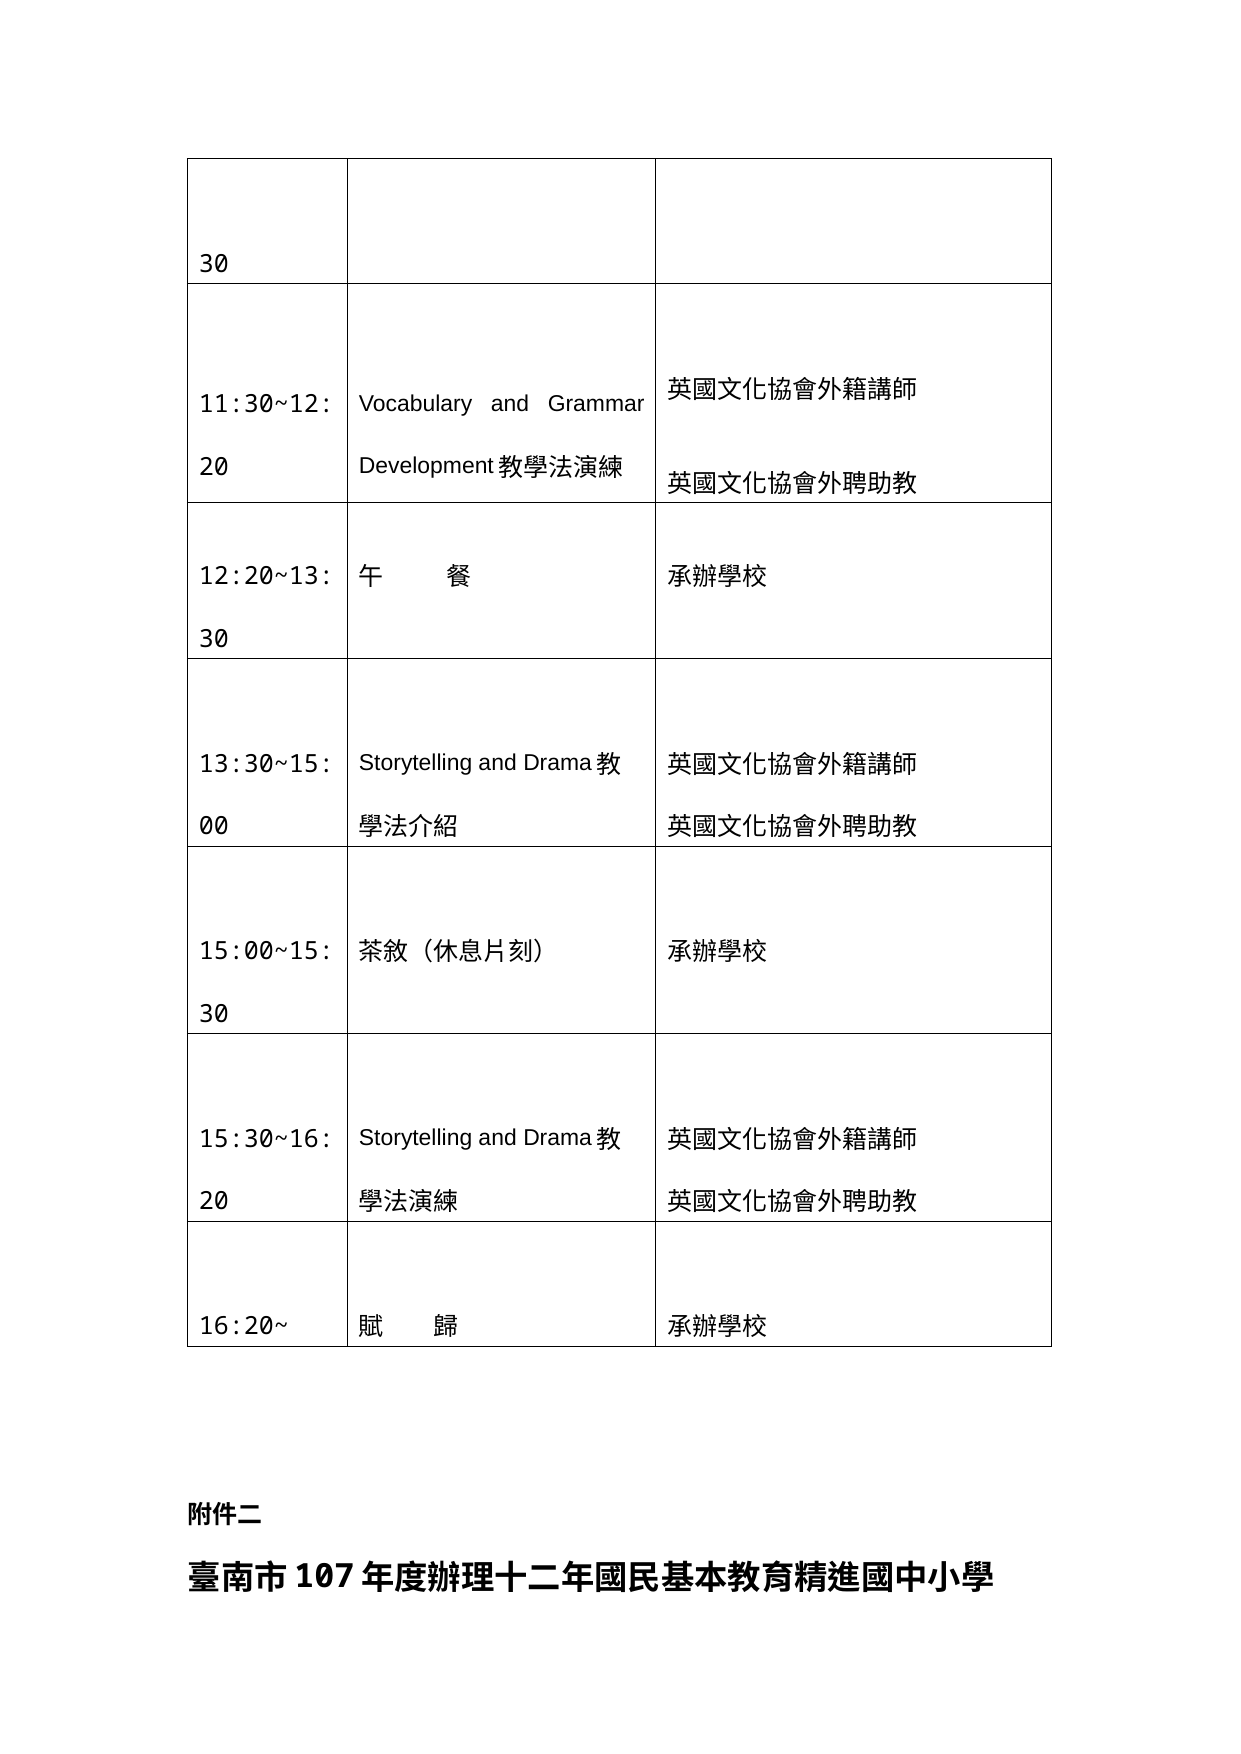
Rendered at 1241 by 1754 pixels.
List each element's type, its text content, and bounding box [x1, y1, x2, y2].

table_cell 英國文化協會外籍講師 英國文化協會外聘助教 [656, 1034, 1051, 1221]
table_cell 英國文化協會外籍講師 英國文化協會外聘助教 [656, 284, 1051, 502]
table_cell 12:20~13:30 [188, 503, 347, 658]
table_cell Storytelling and Drama教學法介紹 [348, 659, 655, 846]
table_cell [656, 159, 1051, 283]
table_cell [348, 159, 655, 283]
table_cell 11:30~12:20 [188, 284, 347, 502]
table_cell 16:20~ [188, 1222, 347, 1346]
table_cell 英國文化協會外籍講師 英國文化協會外聘助教 [656, 659, 1051, 846]
table_cell 承辦學校 [656, 847, 1051, 1033]
text 附件二 [187, 1471, 1053, 1533]
table_cell 13:30~15:00 [188, 659, 347, 846]
table_cell 承辦學校 [656, 503, 1051, 658]
table_cell 午 餐 [348, 503, 655, 658]
table_cell Storytelling and Drama教學法演練 [348, 1034, 655, 1221]
table_cell 賦 歸 [348, 1222, 655, 1346]
table_cell 15:30~16:20 [188, 1034, 347, 1221]
table_cell Vocabulary and Grammar Development教學法演練 [348, 284, 655, 502]
text 臺南市107年度辦理十二年國民基本教育精進國中小學 [187, 1533, 1053, 1596]
table_cell 30 [188, 159, 347, 283]
table_cell 茶敘（休息片刻） [348, 847, 655, 1033]
table_cell 15:00~15:30 [188, 847, 347, 1033]
table_cell 承辦學校 [656, 1222, 1051, 1346]
